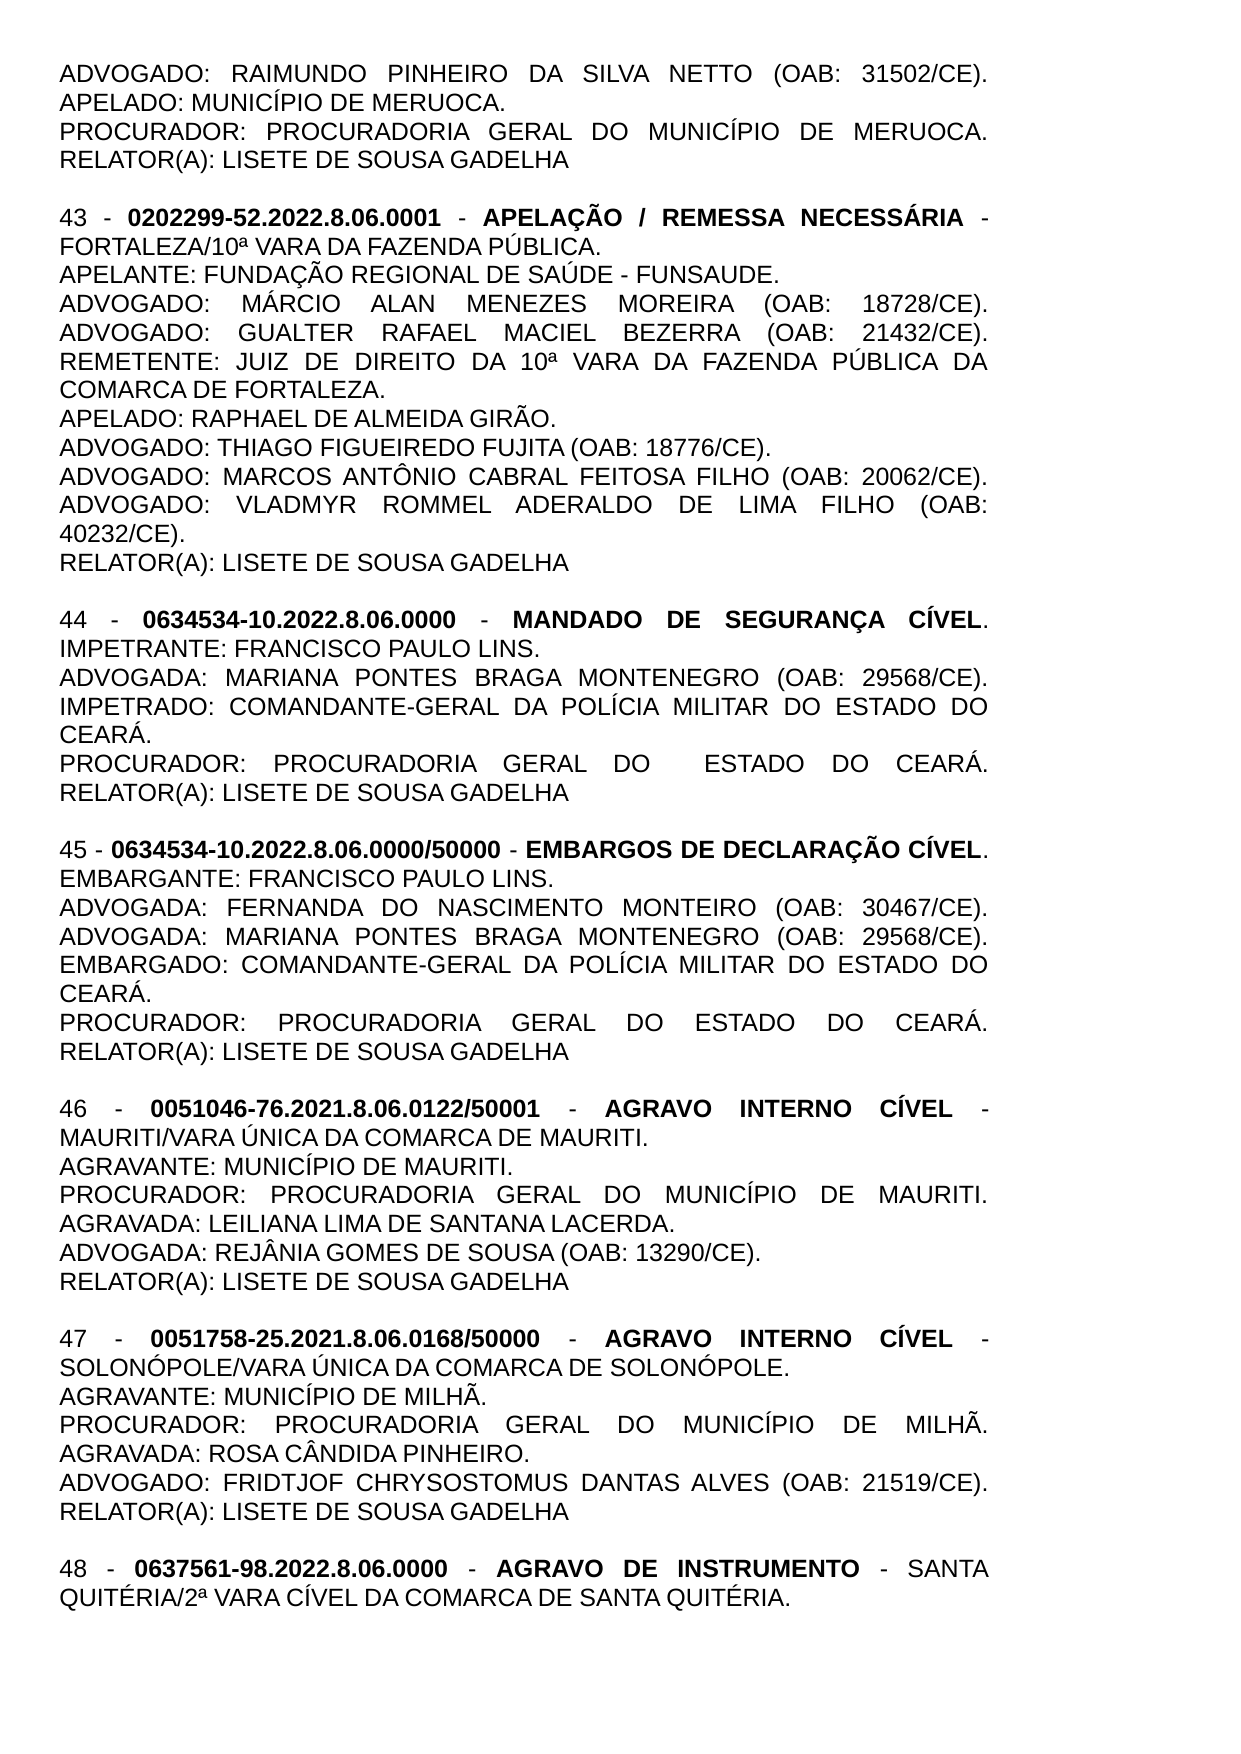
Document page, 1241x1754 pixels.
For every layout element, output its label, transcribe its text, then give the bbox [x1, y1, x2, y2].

text RELATOR(A): LISETE DE SOUSA GADELHA [59, 548, 989, 577]
text ADVOGADO: RAIMUNDO PINHEIRO DA SILVA NETTO (OAB: 31502/CE). APELADO: MUNICÍPIO DE MERUOCA. [59, 59, 989, 117]
text 43 - 0202299-52.2022.8.06.0001 - APELAÇÃO / REMESSA NECESSÁRIA - FORTALEZA/10ª VARA DA FAZENDA PÚBLICA. [59, 203, 989, 260]
text PROCURADOR: PROCURADORIA GERAL DO ESTADO DO CEARÁ. RELATOR(A): LISETE DE SOUSA GADELHA [59, 1008, 989, 1065]
text AGRAVANTE: MUNICÍPIO DE MILHÃ. [59, 1382, 989, 1410]
text PROCURADOR: PROCURADORIA GERAL DO MUNICÍPIO DE MAURITI. AGRAVADA: LEILIANA LIMA DE SANTANA LACERDA. [59, 1180, 989, 1238]
text ADVOGADO: FRIDTJOF CHRYSOSTOMUS DANTAS ALVES (OAB: 21519/CE). RELATOR(A): LISETE DE SOUSA GADELHA [59, 1468, 989, 1525]
text 48 - 0637561-98.2022.8.06.0000 - AGRAVO DE INSTRUMENTO - SANTA QUITÉRIA/2ª VARA CÍVEL DA COMARCA DE SANTA QUITÉRIA. [59, 1554, 989, 1612]
text ADVOGADA: MARIANA PONTES BRAGA MONTENEGRO (OAB: 29568/CE). IMPETRADO: COMANDANTE-GERAL DA POLÍCIA MILITAR DO ESTADO DO CEARÁ. [59, 663, 989, 749]
text 47 - 0051758-25.2021.8.06.0168/50000 - AGRAVO INTERNO CÍVEL - SOLONÓPOLE/VARA ÚNICA DA COMARCA DE SOLONÓPOLE. [59, 1324, 989, 1382]
text ADVOGADO: MARCOS ANTÔNIO CABRAL FEITOSA FILHO (OAB: 20062/CE). ADVOGADO: VLADMYR ROMMEL ADERALDO DE LIMA FILHO (OAB: 40232/CE). [59, 462, 989, 548]
text 44 - 0634534-10.2022.8.06.0000 - MANDADO DE SEGURANÇA CÍVEL. IMPETRANTE: FRANCISCO PAULO LINS. [59, 605, 989, 663]
text ADVOGADA: REJÂNIA GOMES DE SOUSA (OAB: 13290/CE). [59, 1238, 989, 1267]
text ADVOGADA: FERNANDA DO NASCIMENTO MONTEIRO (OAB: 30467/CE). ADVOGADA: MARIANA PONTES BRAGA MONTENEGRO (OAB: 29568/CE). EMBARGADO: COMANDANTE-GERAL DA POLÍCIA MILITAR DO ESTADO DO CEARÁ. [59, 893, 989, 1008]
text PROCURADOR: PROCURADORIA GERAL DO MUNICÍPIO DE MILHÃ. AGRAVADA: ROSA CÂNDIDA PINHEIRO. [59, 1410, 989, 1468]
text 45 - 0634534-10.2022.8.06.0000/50000 - EMBARGOS DE DECLARAÇÃO CÍVEL. EMBARGANTE: FRANCISCO PAULO LINS. [59, 835, 989, 893]
text ADVOGADO: MÁRCIO ALAN MENEZES MOREIRA (OAB: 18728/CE). ADVOGADO: GUALTER RAFAEL MACIEL BEZERRA (OAB: 21432/CE). REMETENTE: JUIZ DE DIREITO DA 10ª VARA DA FAZENDA PÚBLICA DA COMARCA DE FORTALEZA. [59, 289, 989, 404]
text APELADO: RAPHAEL DE ALMEIDA GIRÃO. [59, 404, 989, 433]
text 46 - 0051046-76.2021.8.06.0122/50001 - AGRAVO INTERNO CÍVEL - MAURITI/VARA ÚNICA DA COMARCA DE MAURITI. [59, 1094, 989, 1152]
text ADVOGADO: THIAGO FIGUEIREDO FUJITA (OAB: 18776/CE). [59, 433, 989, 462]
text APELANTE: FUNDAÇÃO REGIONAL DE SAÚDE - FUNSAUDE. [59, 260, 989, 289]
text RELATOR(A): LISETE DE SOUSA GADELHA [59, 1267, 989, 1295]
text PROCURADOR: PROCURADORIA GERAL DO ESTADO DO CEARÁ. RELATOR(A): LISETE DE SOUSA GADELHA [59, 749, 989, 807]
text PROCURADOR: PROCURADORIA GERAL DO MUNICÍPIO DE MERUOCA. RELATOR(A): LISETE DE SOUSA GADELHA [59, 117, 989, 174]
text AGRAVANTE: MUNICÍPIO DE MAURITI. [59, 1152, 989, 1180]
